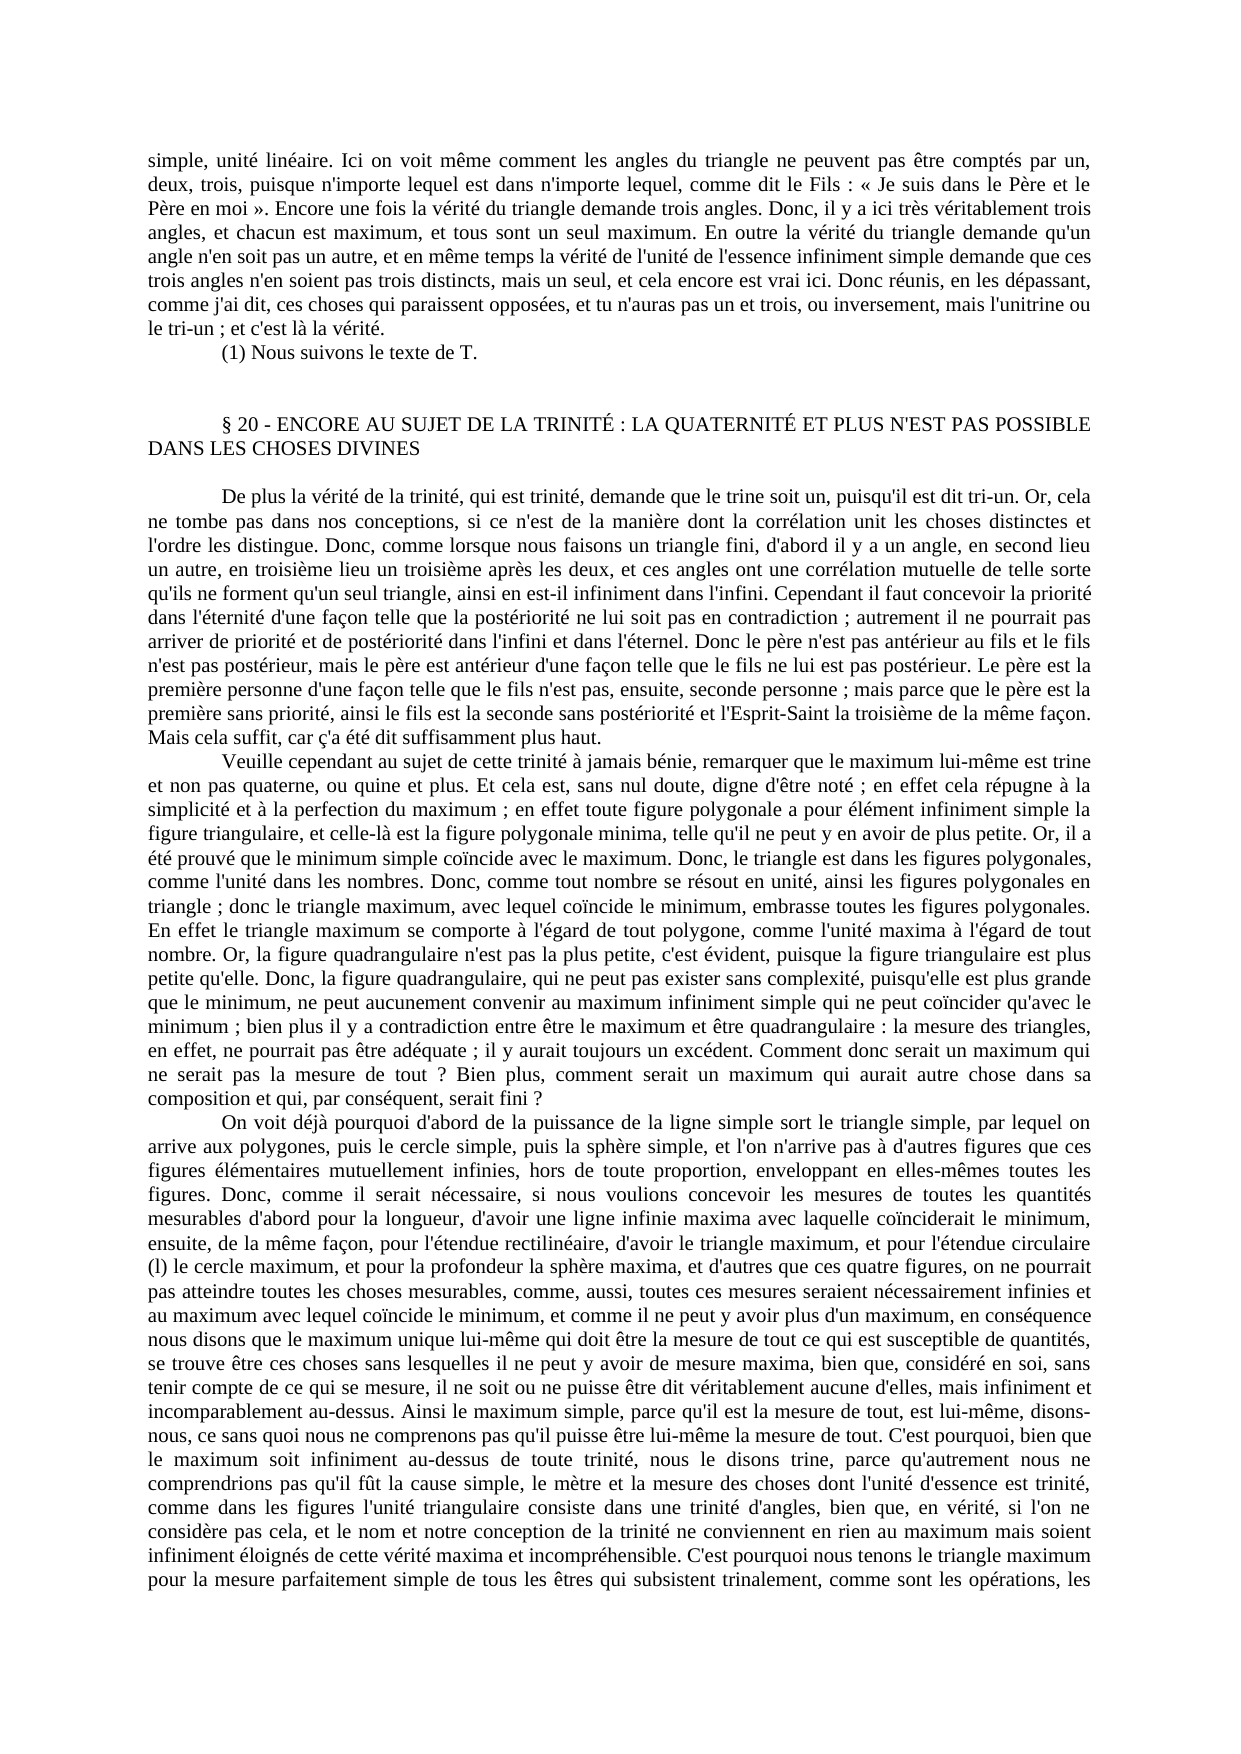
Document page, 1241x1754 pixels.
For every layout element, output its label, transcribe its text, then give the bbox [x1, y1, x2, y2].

text § 20 - ENCORE AU SUJET DE LA TRINITÉ : LA QUATERNITÉ ET PLUS N'EST PAS POSSIBLE DANS LES CHOSES DIVINES [148, 412, 1093, 460]
text De plus la vérité de la trinité, qui est trinité, demande que le trine soit un, puisqu'il est dit tri-un. Or, cela ne tombe pas dans nos conceptions, si ce n'est de la manière dont la corrélation unit les choses distinctes et l'ordre les distingue. Donc, comme lorsque nous faisons un triangle fini, d'abord il y a un angle, en second lieu un autre, en troisième lieu un troisième après les deux, et ces angles ont une corrélation mutuelle de telle sorte qu'ils ne forment qu'un seul triangle, ainsi en est-il infiniment dans l'infini. Cependant il faut concevoir la priorité dans l'éternité d'une façon telle que la postériorité ne lui soit pas en contradiction ; autrement il ne pourrait pas arriver de priorité et de postériorité dans l'infini et dans l'éternel. Donc le père n'est pas antérieur au fils et le fils n'est pas postérieur, mais le père est antérieur d'une façon telle que le fils ne lui est pas postérieur. Le père est la première personne d'une façon telle que le fils n'est pas, ensuite, seconde personne ; mais parce que le père est la première sans priorité, ainsi le fils est la seconde sans postériorité et l'Esprit-Saint la troisième de la même façon. Mais cela suffit, car ç'a été dit suffisamment plus haut. [148, 484, 1093, 749]
text simple, unité linéaire. Ici on voit même comment les angles du triangle ne peuvent pas être comptés par un, deux, trois, puisque n'importe lequel est dans n'importe lequel, comme dit le Fils : « Je suis dans le Père et le Père en moi ». Encore une fois la vérité du triangle demande trois angles. Donc, il y a ici très véritablement trois angles, et chacun est maximum, et tous sont un seul maximum. En outre la vérité du triangle demande qu'un angle n'en soit pas un autre, et en même temps la vérité de l'unité de l'essence infiniment simple demande que ces trois angles n'en soient pas trois distincts, mais un seul, et cela encore est vrai ici. Donc réunis, en les dépassant, comme j'ai dit, ces choses qui paraissent opposées, et tu n'auras pas un et trois, ou inversement, mais l'unitrine ou le tri-un ; et c'est là la vérité. [148, 148, 1093, 340]
text On voit déjà pourquoi d'abord de la puissance de la ligne simple sort le triangle simple, par lequel on arrive aux polygones, puis le cercle simple, puis la sphère simple, et l'on n'arrive pas à d'autres figures que ces figures élémentaires mutuellement infinies, hors de toute proportion, enveloppant en elles-mêmes toutes les figures. Donc, comme il serait nécessaire, si nous voulions concevoir les mesures de toutes les quantités mesurables d'abord pour la longueur, d'avoir une ligne infinie maxima avec laquelle coïnciderait le minimum, ensuite, de la même façon, pour l'étendue rectilinéaire, d'avoir le triangle maximum, et pour l'étendue circulaire (l) le cercle maximum, et pour la profondeur la sphère maxima, et d'autres que ces quatre figures, on ne pourrait pas atteindre toutes les choses mesurables, comme, aussi, toutes ces mesures seraient nécessairement infinies et au maximum avec lequel coïncide le minimum, et comme il ne peut y avoir plus d'un maximum, en conséquence nous disons que le maximum unique lui-même qui doit être la mesure de tout ce qui est susceptible de quantités, se trouve être ces choses sans lesquelles il ne peut y avoir de mesure maxima, bien que, considéré en soi, sans tenir compte de ce qui se mesure, il ne soit ou ne puisse être dit véritablement aucune d'elles, mais infiniment et incomparablement au-dessus. Ainsi le maximum simple, parce qu'il est la mesure de tout, est lui-même, disons-nous, ce sans quoi nous ne comprenons pas qu'il puisse être lui-même la mesure de tout. C'est pourquoi, bien que le maximum soit infiniment au-dessus de toute trinité, nous le disons trine, parce qu'autrement nous ne comprendrions pas qu'il fût la cause simple, le mètre et la mesure des choses dont l'unité d'essence est trinité, comme dans les figures l'unité triangulaire consiste dans une trinité d'angles, bien que, en vérité, si l'on ne considère pas cela, et le nom et notre conception de la trinité ne conviennent en rien au maximum mais soient infiniment éloignés de cette vérité maxima et incompréhensible. C'est pourquoi nous tenons le triangle maximum pour la mesure parfaitement simple de tous les êtres qui subsistent trinalement, comme sont les opérations, les [148, 1110, 1093, 1591]
text Veuille cependant au sujet de cette trinité à jamais bénie, remarquer que le maximum lui-même est trine et non pas quaterne, ou quine et plus. Et cela est, sans nul doute, digne d'être noté ; en effet cela répugne à la simplicité et à la perfection du maximum ; en effet toute figure polygonale a pour élément infiniment simple la figure triangulaire, et celle-là est la figure polygonale minima, telle qu'il ne peut y en avoir de plus petite. Or, il a été prouvé que le minimum simple coïncide avec le maximum. Donc, le triangle est dans les figures polygonales, comme l'unité dans les nombres. Donc, comme tout nombre se résout en unité, ainsi les figures polygonales en triangle ; donc le triangle maximum, avec lequel coïncide le minimum, embrasse toutes les figures polygonales. En effet le triangle maximum se comporte à l'égard de tout polygone, comme l'unité maxima à l'égard de tout nombre. Or, la figure quadrangulaire n'est pas la plus petite, c'est évident, puisque la figure triangulaire est plus petite qu'elle. Donc, la figure quadrangulaire, qui ne peut pas exister sans complexité, puisqu'elle est plus grande que le minimum, ne peut aucunement convenir au maximum infiniment simple qui ne peut coïncider qu'avec le minimum ; bien plus il y a contradiction entre être le maximum et être quadrangulaire : la mesure des triangles, en effet, ne pourrait pas être adéquate ; il y aurait toujours un excédent. Comment donc serait un maximum qui ne serait pas la mesure de tout ? Bien plus, comment serait un maximum qui aurait autre chose dans sa composition et qui, par conséquent, serait fini ? [148, 749, 1093, 1110]
text (1) Nous suivons le texte de T. [148, 340, 1093, 364]
